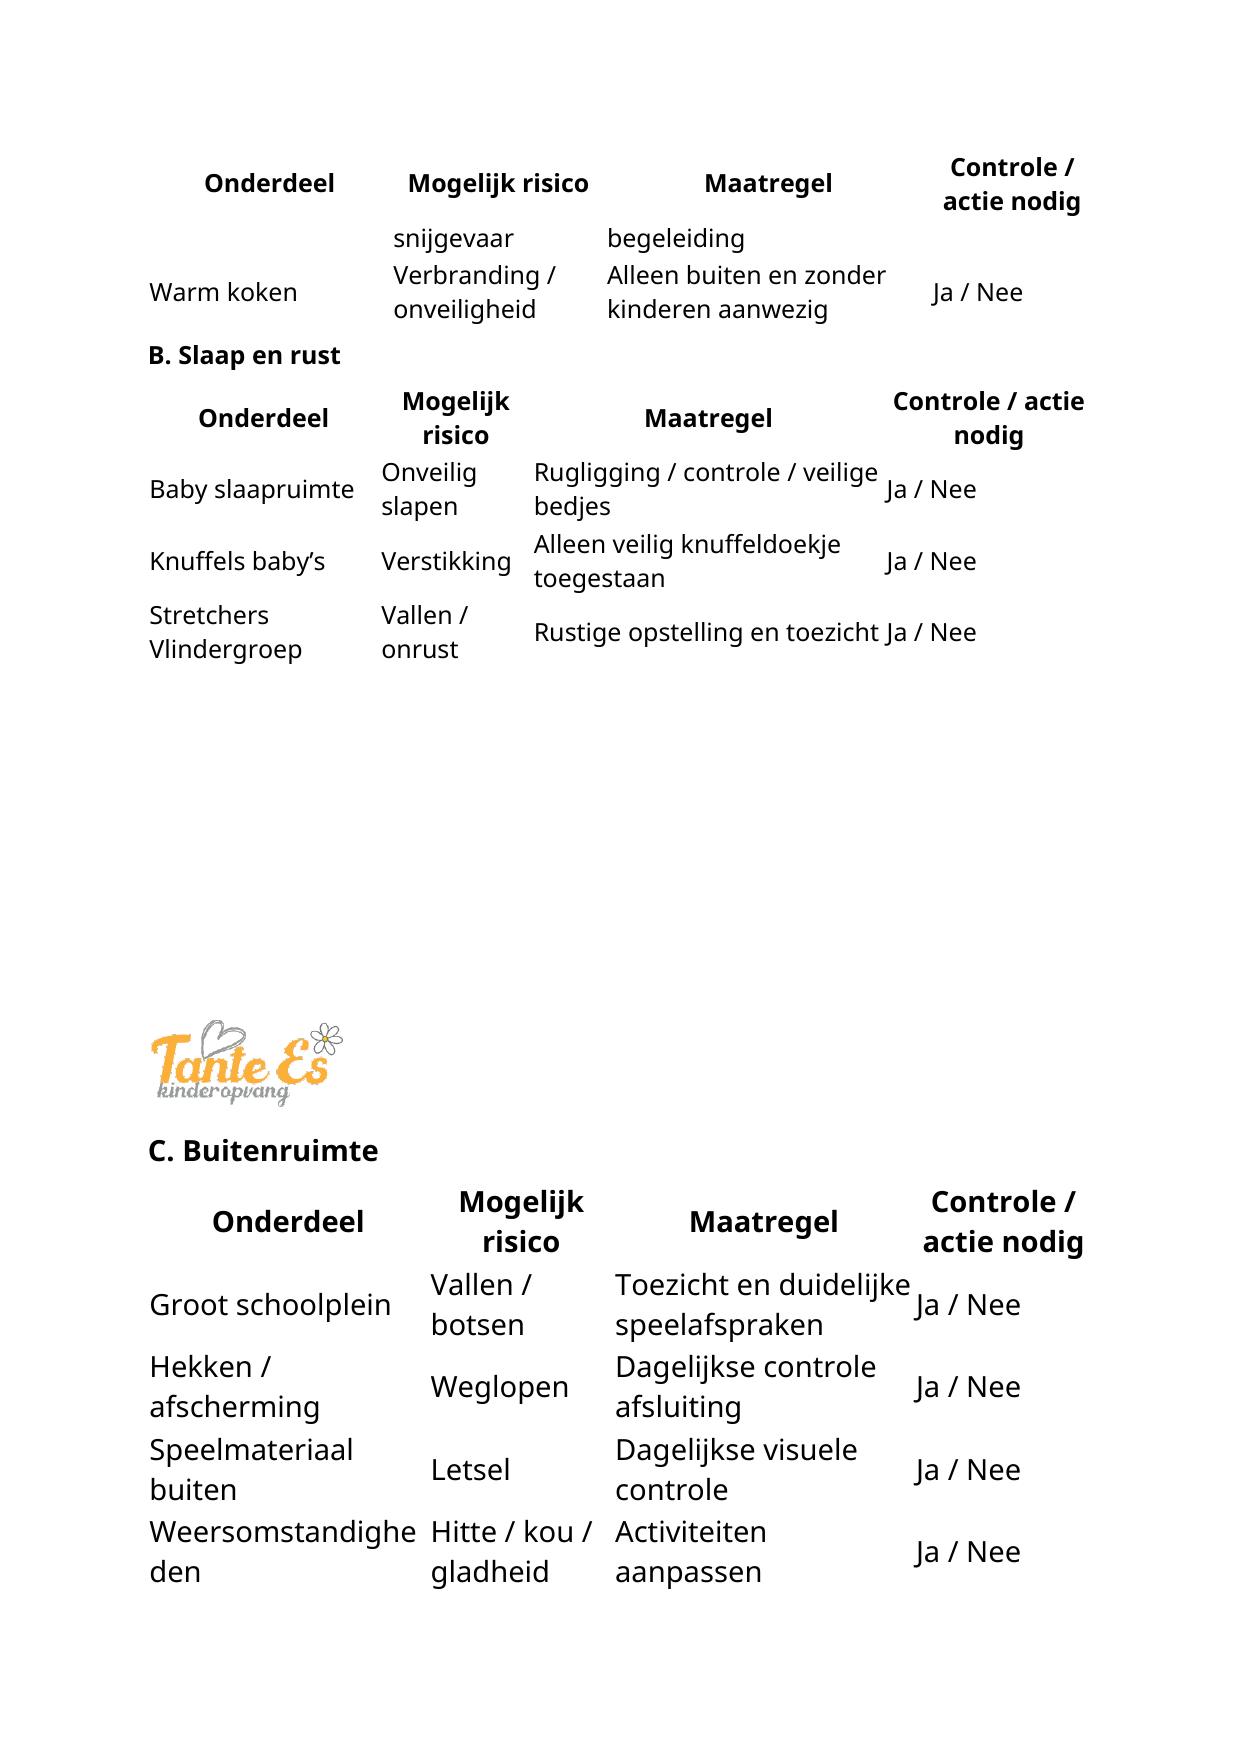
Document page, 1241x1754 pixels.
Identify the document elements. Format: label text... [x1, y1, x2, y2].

subtitle C. Buitenruimte [148, 1130, 1093, 1169]
table_cell Warm koken [148, 256, 391, 327]
table_cell snijgevaar [391, 219, 605, 256]
table_header Mogelijk risico [429, 1180, 613, 1262]
table_cell Baby slaapruimte [148, 454, 379, 525]
table_cell Weersomstandigheden [148, 1510, 429, 1592]
table_header Maatregel [532, 382, 885, 453]
table_cell Rustige opstelling en toezicht [532, 596, 885, 667]
table_cell [148, 219, 391, 256]
table_cell Toezicht en duidelijke speelafspraken [613, 1263, 914, 1345]
table_header Mogelijk risico [391, 148, 605, 219]
table_header Mogelijk risico [380, 382, 532, 453]
table_cell Stretchers Vlindergroep [148, 596, 379, 667]
table_header Maatregel [605, 148, 931, 219]
table_cell Ja / Nee [914, 1263, 1093, 1345]
table_cell Ja / Nee [914, 1345, 1093, 1427]
table_cell Knuffels baby’s [148, 525, 379, 596]
table_cell Letsel [429, 1428, 613, 1510]
table_cell begeleiding [605, 219, 931, 256]
table_header Onderdeel [148, 1180, 429, 1262]
table_cell Ja / Nee [931, 256, 1093, 327]
table_cell Onveilig slapen [380, 454, 532, 525]
table_cell [931, 219, 1093, 256]
table_cell Ja / Nee [885, 454, 1093, 525]
table_cell Alleen buiten en zonder kinderen aanwezig [605, 256, 931, 327]
table_cell Vallen / botsen [429, 1263, 613, 1345]
table_header Maatregel [613, 1180, 914, 1262]
table_cell Activiteiten aanpassen [613, 1510, 914, 1592]
table_cell Hekken / afscherming [148, 1345, 429, 1427]
table_cell Hitte / kou / gladheid [429, 1510, 613, 1592]
table_cell Verstikking [380, 525, 532, 596]
table_cell Rugligging / controle / veilige bedjes [532, 454, 885, 525]
table_cell Verbranding / onveiligheid [391, 256, 605, 327]
table_cell Speelmateriaal buiten [148, 1428, 429, 1510]
table_cell Ja / Nee [914, 1510, 1093, 1592]
table_cell Dagelijkse controle afsluiting [613, 1345, 914, 1427]
table_header Controle / actie nodig [914, 1180, 1093, 1262]
table_cell Ja / Nee [885, 596, 1093, 667]
table_cell Groot schoolplein [148, 1263, 429, 1345]
table_cell Vallen / onrust [380, 596, 532, 667]
table_cell Alleen veilig knuffeldoekje toegestaan [532, 525, 885, 596]
table_header Onderdeel [148, 148, 391, 219]
table_cell Weglopen [429, 1345, 613, 1427]
table_cell Ja / Nee [885, 525, 1093, 596]
table_cell Ja / Nee [914, 1428, 1093, 1510]
table_header Controle / actie nodig [885, 382, 1093, 453]
table_header Controle / actie nodig [931, 148, 1093, 219]
subtitle B. Slaap en rust [148, 338, 1093, 372]
table_header Onderdeel [148, 382, 379, 453]
table_cell Dagelijkse visuele controle [613, 1428, 914, 1510]
